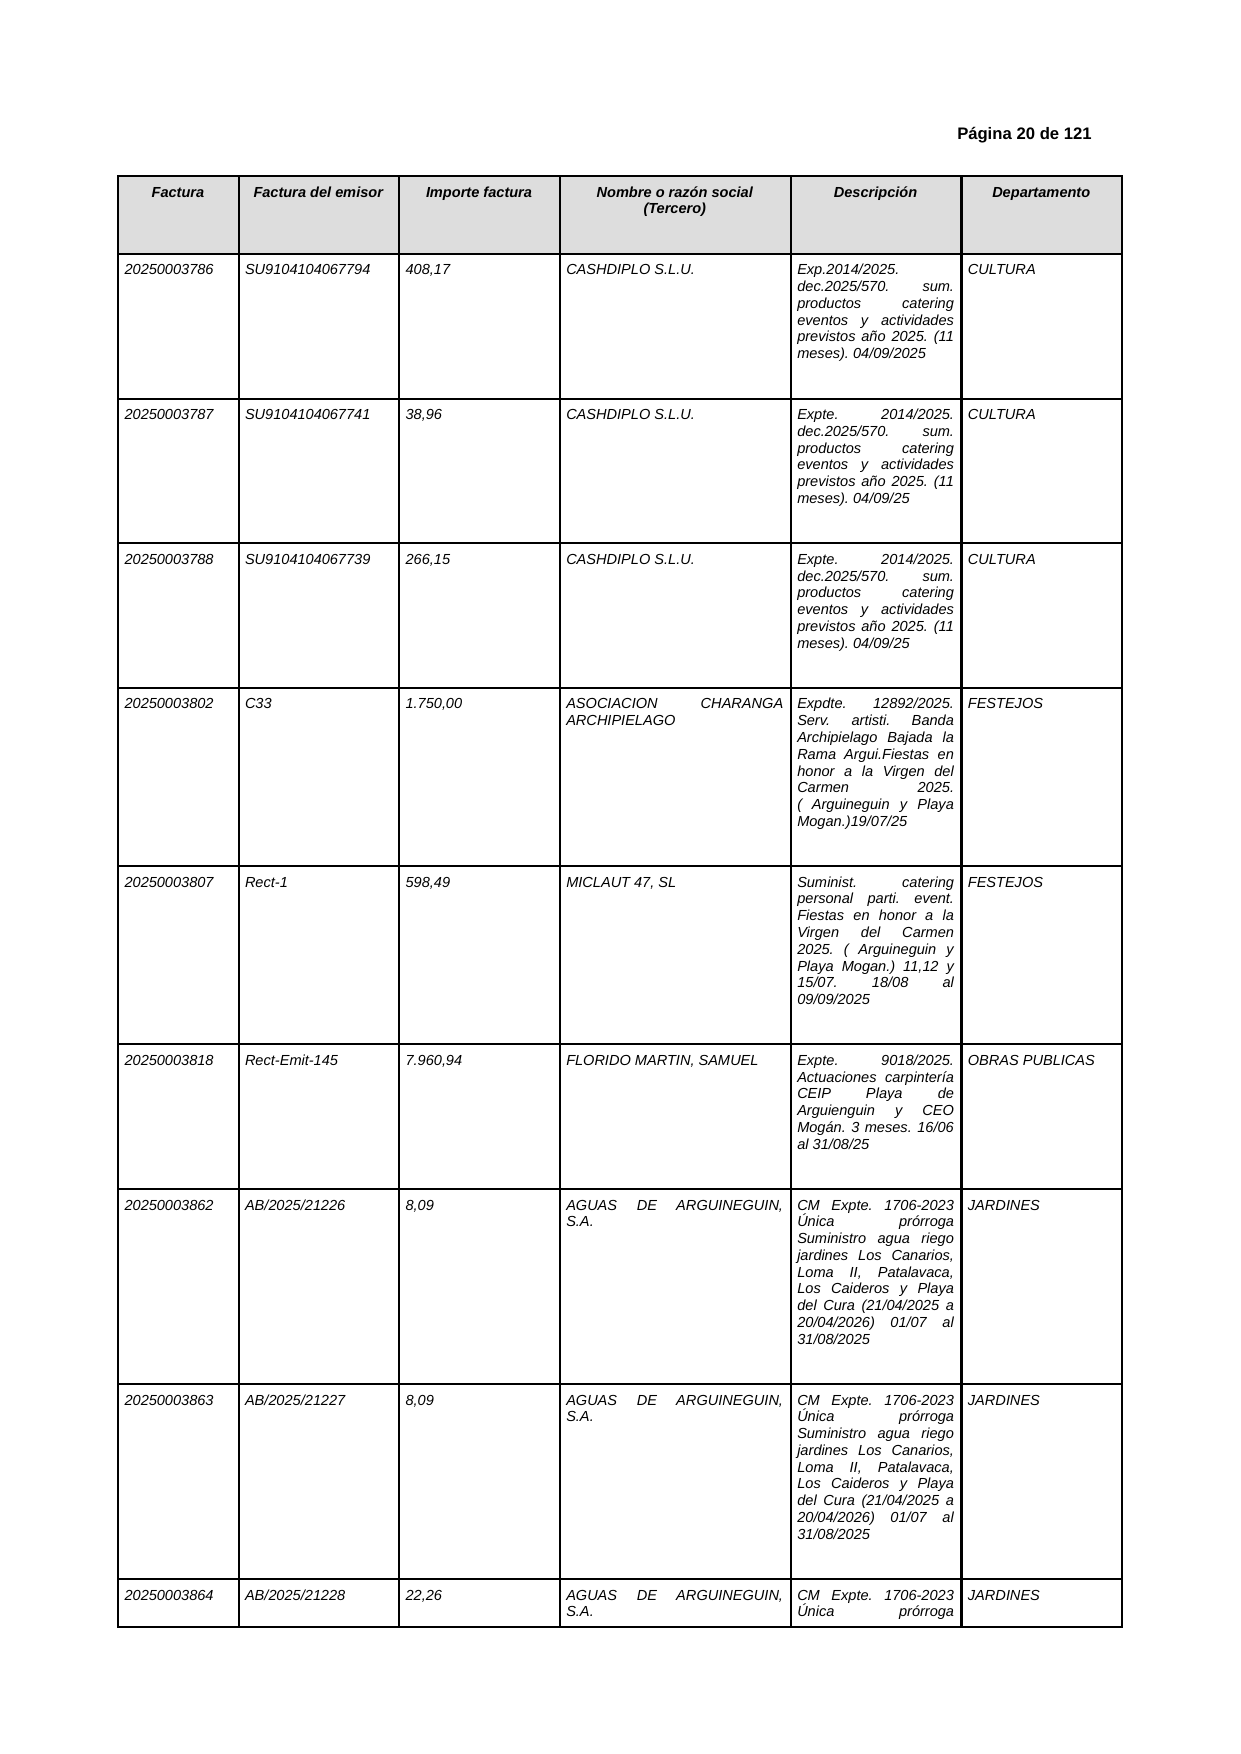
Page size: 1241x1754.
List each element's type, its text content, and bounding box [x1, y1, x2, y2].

table_cell 22,26 [400, 1580, 559, 1626]
table_cell AB/2025/21226 [240, 1190, 398, 1383]
table_cell SU9104104067741 [240, 400, 398, 542]
table_cell 7.960,94 [400, 1045, 559, 1188]
table_cell 8,09 [400, 1190, 559, 1383]
table_cell 20250003864 [119, 1580, 238, 1626]
table_header Factura del emisor [240, 177, 398, 253]
table_cell CULTURA [963, 255, 1121, 397]
table_cell AGUAS DE ARGUINEGUIN, S.A. [561, 1385, 790, 1578]
table_cell Rect-Emit-145 [240, 1045, 398, 1188]
table_cell 408,17 [400, 255, 559, 397]
table_cell Expte. 2014/2025. dec.2025/570. sum. productos catering eventos y actividades previstos año 2025. (11 meses). 04/09/25 [792, 544, 960, 687]
table_cell 20250003787 [119, 400, 238, 542]
table_cell 20250003862 [119, 1190, 238, 1383]
table_cell JARDINES [963, 1190, 1121, 1383]
table_cell AB/2025/21228 [240, 1580, 398, 1626]
table_cell FESTEJOS [963, 689, 1121, 865]
table_cell CASHDIPLO S.L.U. [561, 400, 790, 542]
table_header Descripción [792, 177, 960, 253]
table_cell JARDINES [963, 1385, 1121, 1578]
table_cell JARDINES [963, 1580, 1121, 1626]
table_cell CM Expte. 1706-2023 Única prórroga Suministro agua riego jardines Los Canarios, Loma II, Patalavaca, Los Caideros y Playa del Cura (21/04/2025 a 20/04/2026) 01/07 al 31/08/2025 [792, 1190, 960, 1383]
table_cell 266,15 [400, 544, 559, 687]
table_cell Expdte. 12892/2025. Serv. artisti. Banda Archipielago Bajada la Rama Argui.Fiestas en honor a la Virgen del Carmen 2025. ( Arguineguin y Playa Mogan.)19/07/25 [792, 689, 960, 865]
table_cell Expte. 9018/2025. Actuaciones carpintería CEIP Playa de Arguienguin y CEO Mogán. 3 meses. 16/06 al 31/08/25 [792, 1045, 960, 1188]
table_cell Exp.2014/2025. dec.2025/570. sum. productos catering eventos y actividades previstos año 2025. (11 meses). 04/09/2025 [792, 255, 960, 397]
table_cell 20250003818 [119, 1045, 238, 1188]
table_cell C33 [240, 689, 398, 865]
table_cell Rect-1 [240, 867, 398, 1043]
table_cell MICLAUT 47, SL [561, 867, 790, 1043]
table_cell 20250003807 [119, 867, 238, 1043]
table_header Nombre o razón social (Tercero) [561, 177, 790, 253]
table_header Departamento [963, 177, 1121, 253]
table_cell FESTEJOS [963, 867, 1121, 1043]
table_cell SU9104104067739 [240, 544, 398, 687]
table_cell 8,09 [400, 1385, 559, 1578]
table_cell CULTURA [963, 544, 1121, 687]
table_cell 20250003802 [119, 689, 238, 865]
table_cell Suminist. catering personal parti. event. Fiestas en honor a la Virgen del Carmen 2025. ( Arguineguin y Playa Mogan.) 11,12 y 15/07. 18/08 al 09/09/2025 [792, 867, 960, 1043]
table_cell CM Expte. 1706-2023 Única prórroga Suministro agua riego jardines Los Canarios, Loma II, Patalavaca, Los Caideros y Playa del Cura (21/04/2025 a 20/04/2026) 01/07 al 31/08/2025 [792, 1385, 960, 1578]
table_cell 38,96 [400, 400, 559, 542]
table_cell FLORIDO MARTIN, SAMUEL [561, 1045, 790, 1188]
table_cell AGUAS DE ARGUINEGUIN, S.A. [561, 1190, 790, 1383]
table_cell 598,49 [400, 867, 559, 1043]
table_cell CULTURA [963, 400, 1121, 542]
table_cell CASHDIPLO S.L.U. [561, 255, 790, 397]
table_header Importe factura [400, 177, 559, 253]
table_cell OBRAS PUBLICAS [963, 1045, 1121, 1188]
table_cell CM Expte. 1706-2023 Única prórroga [792, 1580, 960, 1626]
table_header Factura [119, 177, 238, 253]
table_cell Expte. 2014/2025. dec.2025/570. sum. productos catering eventos y actividades previstos año 2025. (11 meses). 04/09/25 [792, 400, 960, 542]
table_cell 1.750,00 [400, 689, 559, 865]
table_cell CASHDIPLO S.L.U. [561, 544, 790, 687]
table_cell 20250003863 [119, 1385, 238, 1578]
table_cell 20250003786 [119, 255, 238, 397]
table_cell SU9104104067794 [240, 255, 398, 397]
table_cell AGUAS DE ARGUINEGUIN, S.A. [561, 1580, 790, 1626]
table_cell 20250003788 [119, 544, 238, 687]
table_cell AB/2025/21227 [240, 1385, 398, 1578]
table_cell ASOCIACION CHARANGA ARCHIPIELAGO [561, 689, 790, 865]
